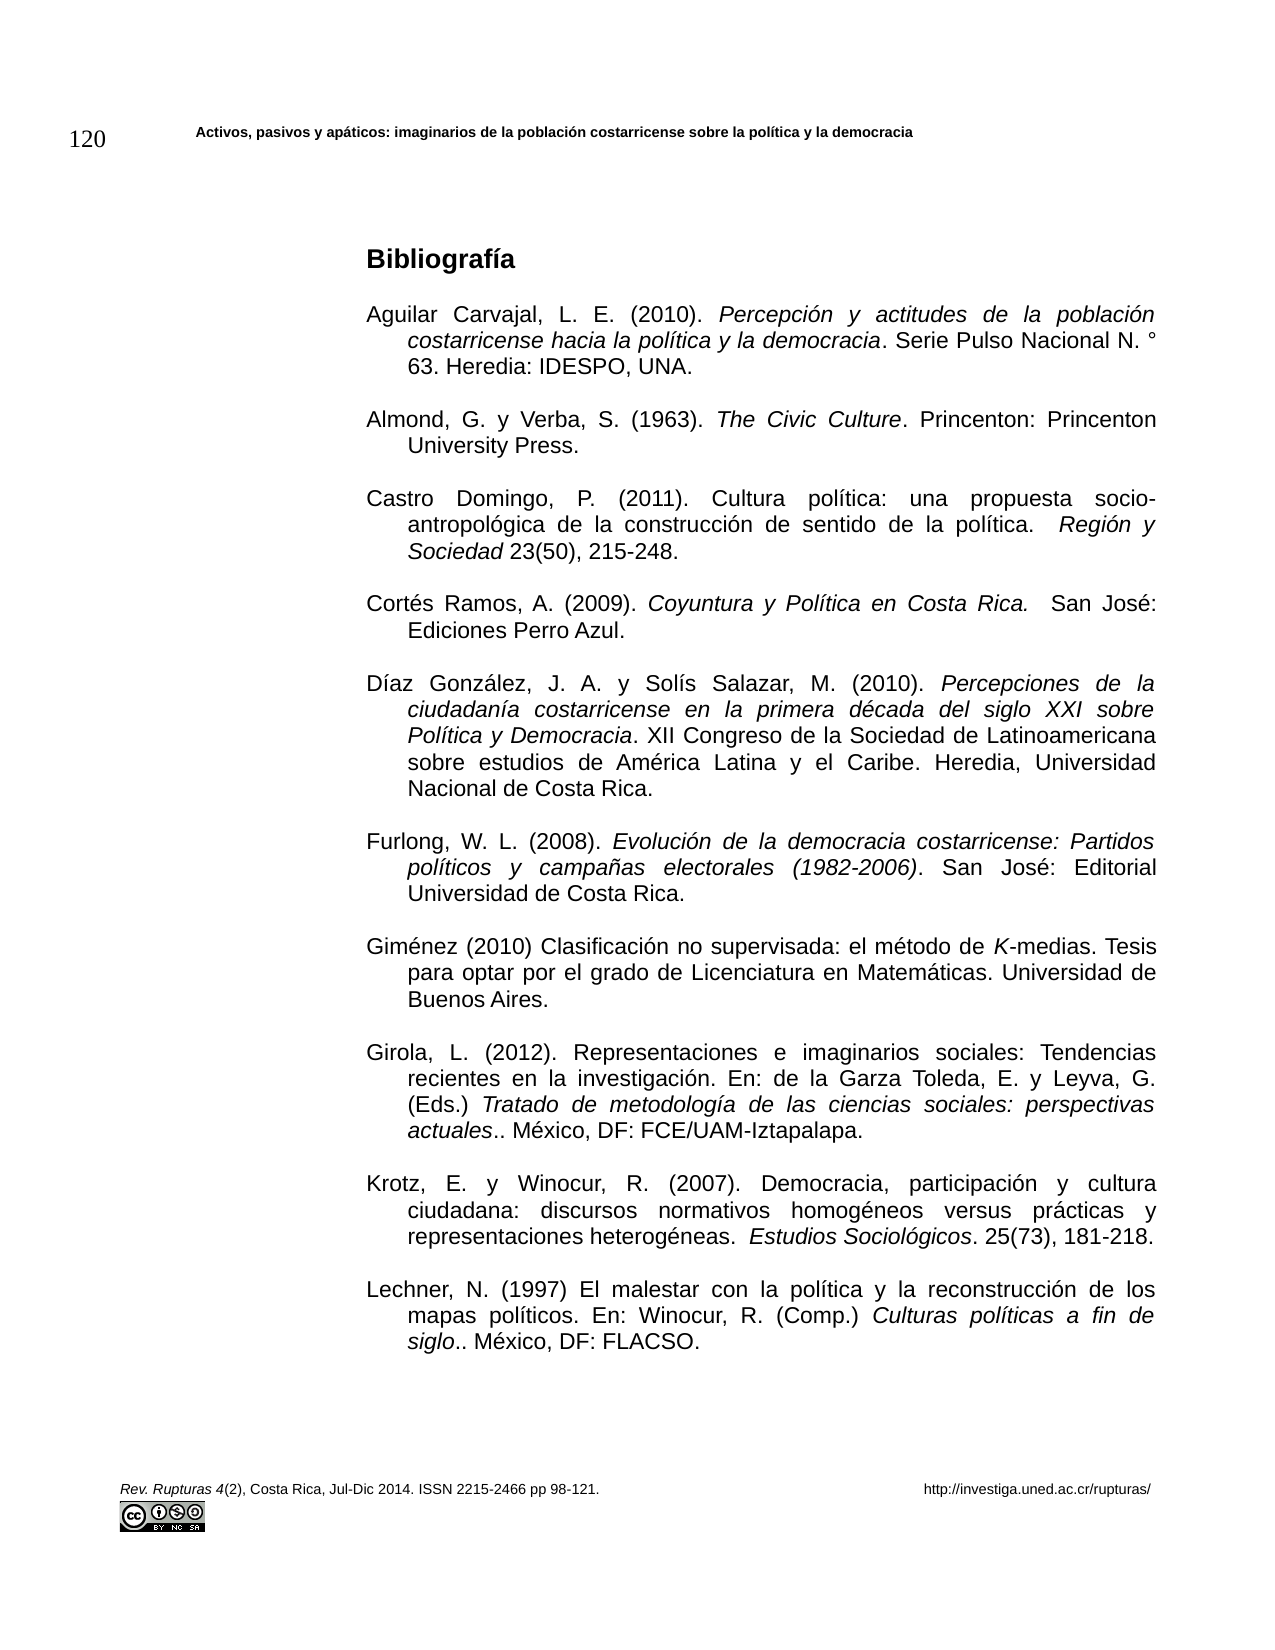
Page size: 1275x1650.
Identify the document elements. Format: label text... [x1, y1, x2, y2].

picture [119, 1501, 205, 1532]
text Krotz, E. y Winocur, R. (2007). Democracia, participación y cultura ciudadana: discursos normativos homogéneos versus prácticas y representaciones heterogéneas. Estudios Sociológicos. 25(73), 181-218. [366, 1170, 1157, 1249]
text Girola, L. (2012). Representaciones e imaginarios sociales: Tendencias recientes en la investigación. En: de la Garza Toleda, E. y Leyva, G. (Eds.) Tratado de metodología de las ciencias sociales: perspectivas actuales.. México, DF: FCE/UAM-Iztapalapa. [366, 1038, 1157, 1144]
text Castro Domingo, P. (2011). Cultura política: una propuesta socio-antropológica de la construcción de sentido de la política. Región y Sociedad 23(50), 215-248. [366, 485, 1157, 564]
text Díaz González, J. A. y Solís Salazar, M. (2010). Percepciones de la ciudadanía costarricense en la primera década del siglo XXI sobre Política y Democracia. XII Congreso de la Sociedad de Latinoamericana sobre estudios de América Latina y el Caribe. Heredia, Universidad Nacional de Costa Rica. [366, 669, 1157, 801]
text Furlong, W. L. (2008). Evolución de la democracia costarricense: Partidos políticos y campañas electorales (1982-2006). San José: Editorial Universidad de Costa Rica. [366, 828, 1157, 907]
text Almond, G. y Verba, S. (1963). The Civic Culture. Princenton: Princenton University Press. [366, 406, 1157, 459]
text Cortés Ramos, A. (2009). Coyuntura y Política en Costa Rica. San José: Ediciones Perro Azul. [366, 590, 1157, 643]
text Giménez (2010) Clasificación no supervisada: el método de K-medias. Tesis para optar por el grado de Licenciatura en Matemáticas. Universidad de Buenos Aires. [366, 933, 1157, 1012]
text Aguilar Carvajal, L. E. (2010). Percepción y actitudes de la población costarricense hacia la política y la democracia. Serie Pulso Nacional N. ° 63. Heredia: IDESPO, UNA. [366, 301, 1157, 379]
text Lechner, N. (1997) El malestar con la política y la reconstrucción de los mapas políticos. En: Winocur, R. (Comp.) Culturas políticas a fin de siglo.. México, DF: FLACSO. [366, 1276, 1157, 1355]
subtitle Bibliografía [366, 243, 1157, 274]
